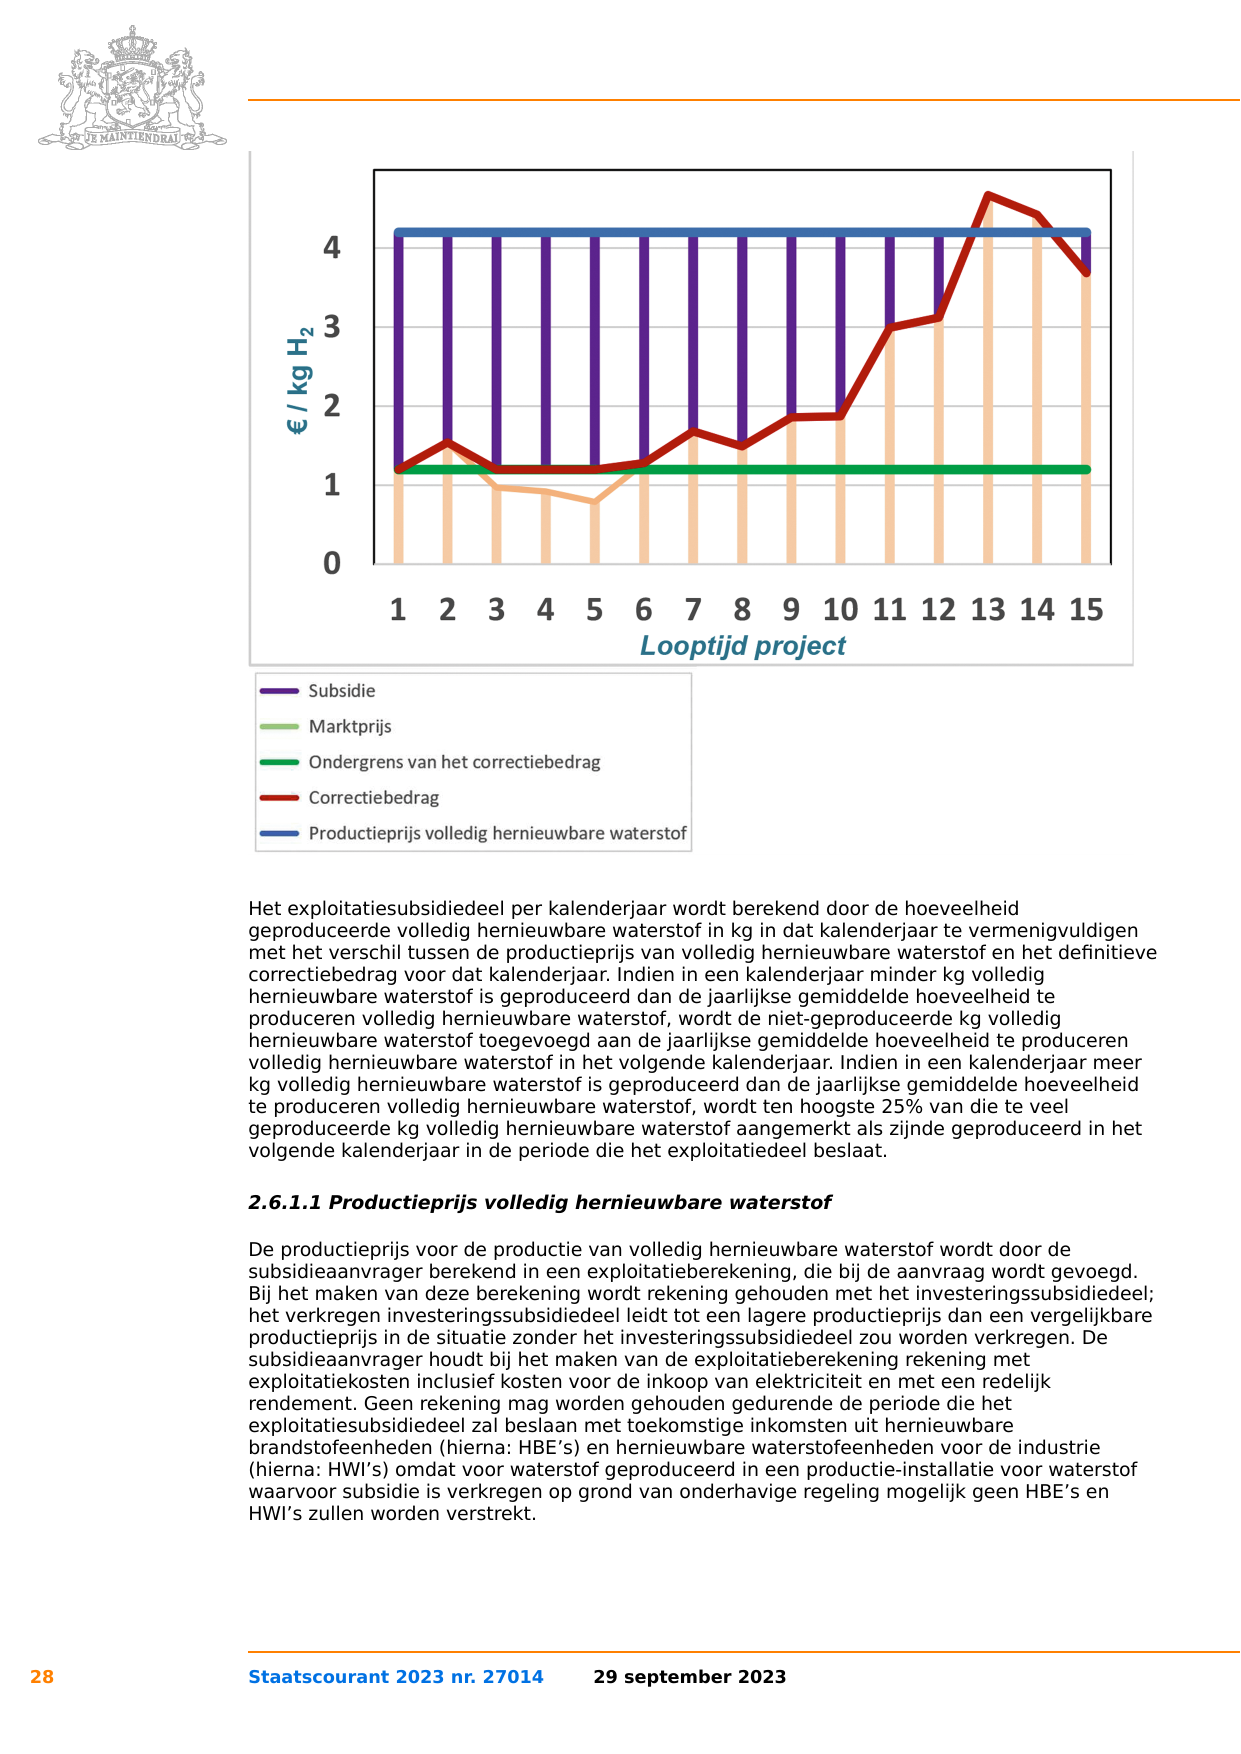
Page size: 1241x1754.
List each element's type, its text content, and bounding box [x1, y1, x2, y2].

picture [248, 151, 1134, 855]
subtitle 2.6.1.1 Productieprijs volledig hernieuwbare waterstof [248, 1192, 1163, 1214]
text De productieprijs voor de productie van volledig hernieuwbare waterstof wordt door de subsidieaanvrager berekend in een exploitatieberekening, die bij de aanvraag wordt gevoegd. Bij het maken van deze berekening wordt rekening gehouden met het investeringssubsidiedeel; het verkregen investeringssubsidiedeel leidt tot een lagere productieprijs dan een vergelijkbare productieprijs in de situatie zonder het investeringssubsidiedeel zou worden verkregen. De subsidieaanvrager houdt bij het maken van de exploitatieberekening rekening met exploitatiekosten inclusief kosten voor de inkoop van elektriciteit en met een redelijk rendement. Geen rekening mag worden gehouden gedurende de periode die het exploitatiesubsidiedeel zal beslaan met toekomstige inkomsten uit hernieuwbare brandstofeenheden (hierna: HBE’s) en hernieuwbare waterstofeenheden voor de industrie (hierna: HWI’s) omdat voor waterstof geproduceerd in een productie-installatie voor waterstof waarvoor subsidie is verkregen op grond van onderhavige regeling mogelijk geen HBE’s en HWI’s zullen worden verstrekt. [248, 1239, 1163, 1525]
text Het exploitatiesubsidiedeel per kalenderjaar wordt berekend door de hoeveelheid geproduceerde volledig hernieuwbare waterstof in kg in dat kalenderjaar te vermenigvuldigen met het verschil tussen de productieprijs van volledig hernieuwbare waterstof en het definitieve correctiebedrag voor dat kalenderjaar. Indien in een kalenderjaar minder kg volledig hernieuwbare waterstof is geproduceerd dan de jaarlijkse gemiddelde hoeveelheid te produceren volledig hernieuwbare waterstof, wordt de niet-geproduceerde kg volledig hernieuwbare waterstof toegevoegd aan de jaarlijkse gemiddelde hoeveelheid te produceren volledig hernieuwbare waterstof in het volgende kalenderjaar. Indien in een kalenderjaar meer kg volledig hernieuwbare waterstof is geproduceerd dan de jaarlijkse gemiddelde hoeveelheid te produceren volledig hernieuwbare waterstof, wordt ten hoogste 25% van die te veel geproduceerde kg volledig hernieuwbare waterstof aangemerkt als zijnde geproduceerd in het volgende kalenderjaar in de periode die het exploitatiedeel beslaat. [248, 898, 1163, 1162]
picture [38, 25, 227, 150]
